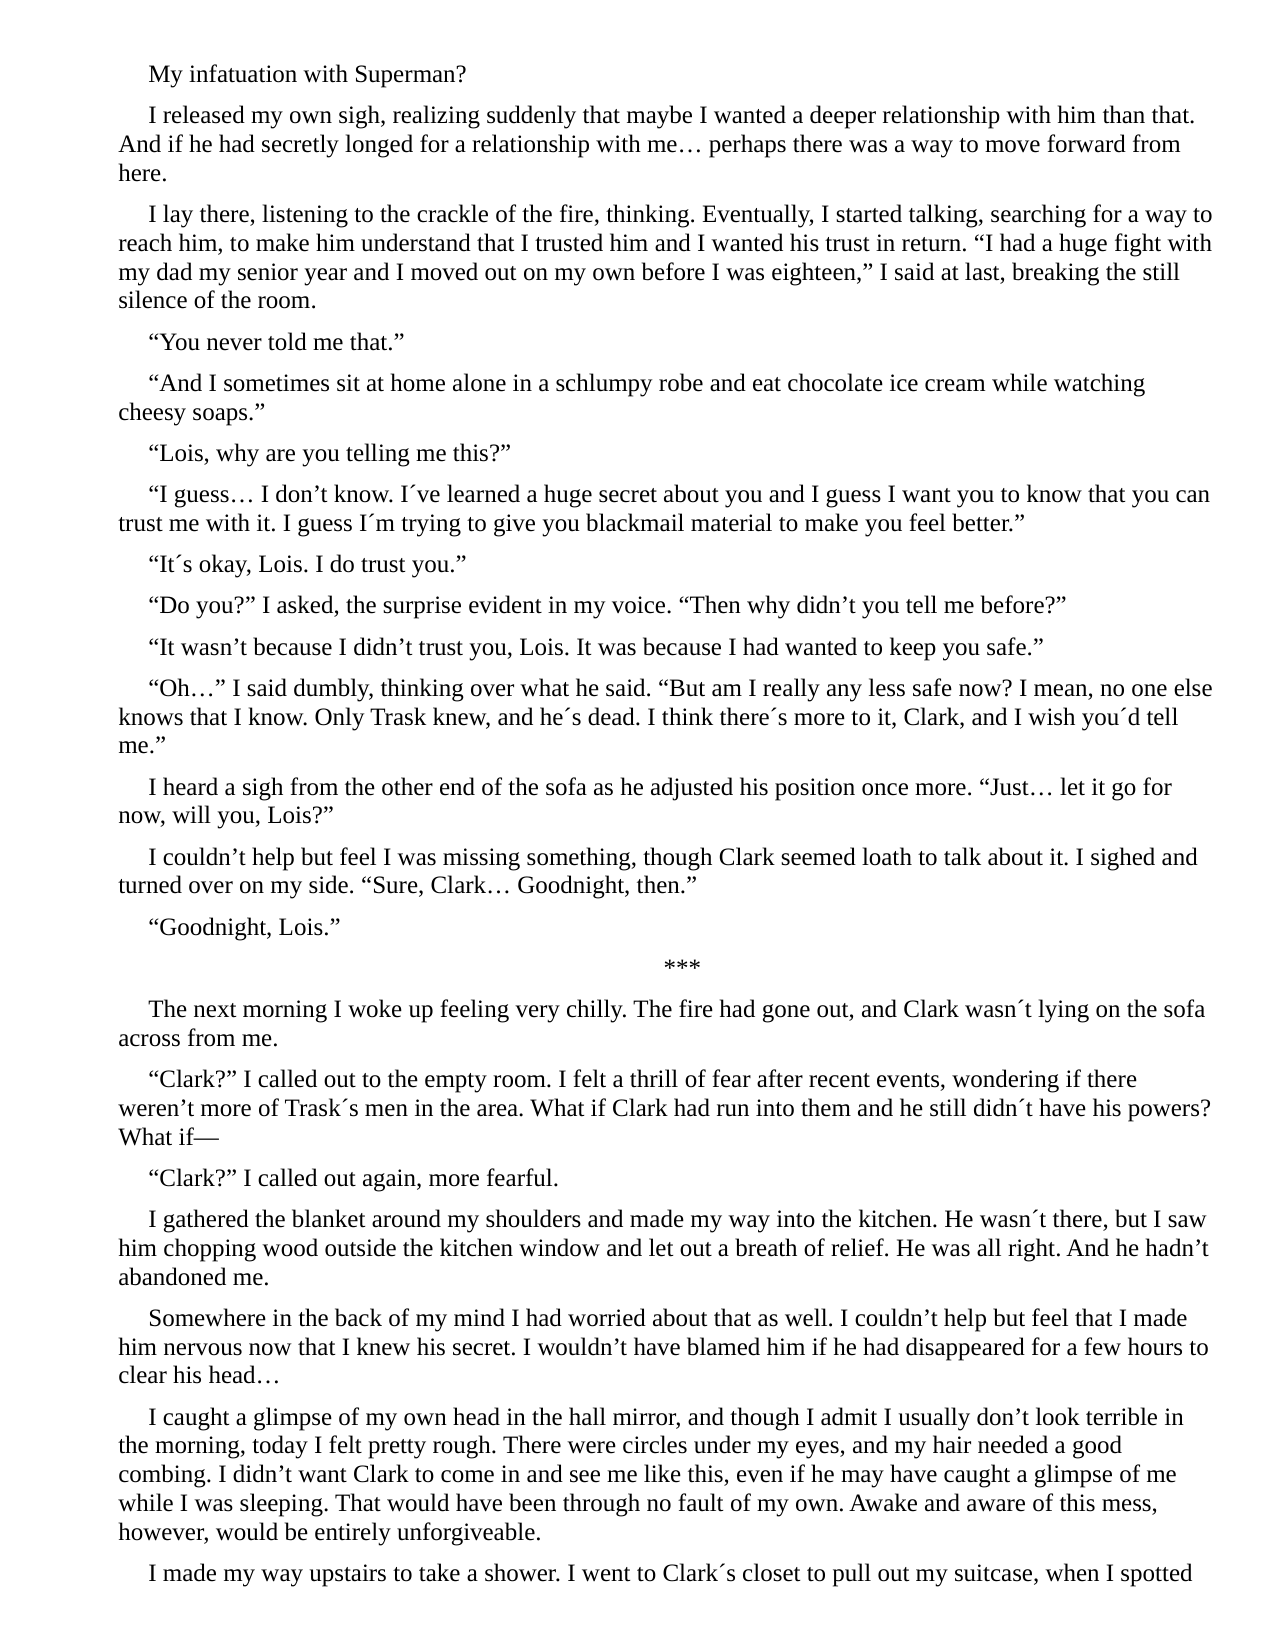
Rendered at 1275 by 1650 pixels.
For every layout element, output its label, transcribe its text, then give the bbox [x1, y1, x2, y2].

text “Oh…” I said dumbly, thinking over what he said. “But am I really any less safe now? I mean, no one else knows that I know. Only Trask knew, and he´s dead. I think there´s more to it, Clark, and I wish you´d tell me.” [118, 673, 1216, 759]
text “Clark?” I called out again, more fearful. [118, 1163, 1216, 1192]
text Somewhere in the back of my mind I had worried about that as well. I couldn’t help but feel that I made him nervous now that I knew his secret. I wouldn’t have blamed him if he had disappeared for a few hours to clear his head… [118, 1303, 1216, 1389]
text I heard a sigh from the other end of the sofa as he adjusted his position once more. “Just… let it go for now, will you, Lois?” [118, 772, 1216, 829]
text I couldn’t help but feel I was missing something, though Clark seemed loath to talk about it. I sighed and turned over on my side. “Sure, Clark… Goodnight, then.” [118, 842, 1216, 899]
text “It´s okay, Lois. I do trust you.” [118, 549, 1216, 578]
text My infatuation with Superman? [118, 59, 1216, 88]
text “Do you?” I asked, the surprise evident in my voice. “Then why didn’t you tell me before?” [118, 590, 1216, 619]
text I gathered the blanket around my shoulders and made my way into the kitchen. He wasn´t there, but I saw him chopping wood outside the kitchen window and let out a breath of relief. He was all right. And he hadn’t abandoned me. [118, 1204, 1216, 1290]
text “I guess… I don’t know. I´ve learned a huge secret about you and I guess I want you to know that you can trust me with it. I guess I´m trying to give you blackmail material to make you feel better.” [118, 479, 1216, 537]
text I lay there, listening to the crackle of the fire, thinking. Eventually, I started talking, searching for a way to reach him, to make him understand that I trusted him and I wanted his trust in return. “I had a huge fight with my dad my senior year and I moved out on my own before I was eighteen,” I said at last, breaking the still silence of the room. [118, 199, 1216, 314]
text I released my own sigh, realizing suddenly that maybe I wanted a deeper relationship with him than that. And if he had secretly longed for a relationship with me… perhaps there was a way to move forward from here. [118, 100, 1216, 187]
text “Goodnight, Lois.” [118, 912, 1216, 940]
text The next morning I woke up feeling very chilly. The fire had gone out, and Clark wasn´t lying on the sofa across from me. [118, 994, 1216, 1052]
text “Clark?” I called out to the empty room. I felt a thrill of fear after recent events, wondering if there weren’t more of Trask´s men in the area. What if Clark had run into them and he still didn´t have his powers? What if— [118, 1064, 1216, 1150]
text “It wasn’t because I didn’t trust you, Lois. It was because I had wanted to keep you safe.” [118, 632, 1216, 660]
text *** [118, 953, 1216, 982]
text “And I sometimes sit at home alone in a schlumpy robe and eat chocolate ice cream while watching cheesy soaps.” [118, 368, 1216, 425]
text “Lois, why are you telling me this?” [118, 438, 1216, 467]
text I made my way upstairs to take a shower. I went to Clark´s closet to pull out my suitcase, when I spotted [118, 1558, 1216, 1587]
text “You never told me that.” [118, 327, 1216, 355]
text I caught a glimpse of my own head in the hall mirror, and though I admit I usually don’t look terrible in the morning, today I felt pretty rough. There were circles under my eyes, and my hair needed a good combing. I didn’t want Clark to come in and see me like this, even if he may have caught a glimpse of me while I was sleeping. That would have been through no fault of my own. Awake and aware of this mess, however, would be entirely unforgiveable. [118, 1402, 1216, 1545]
